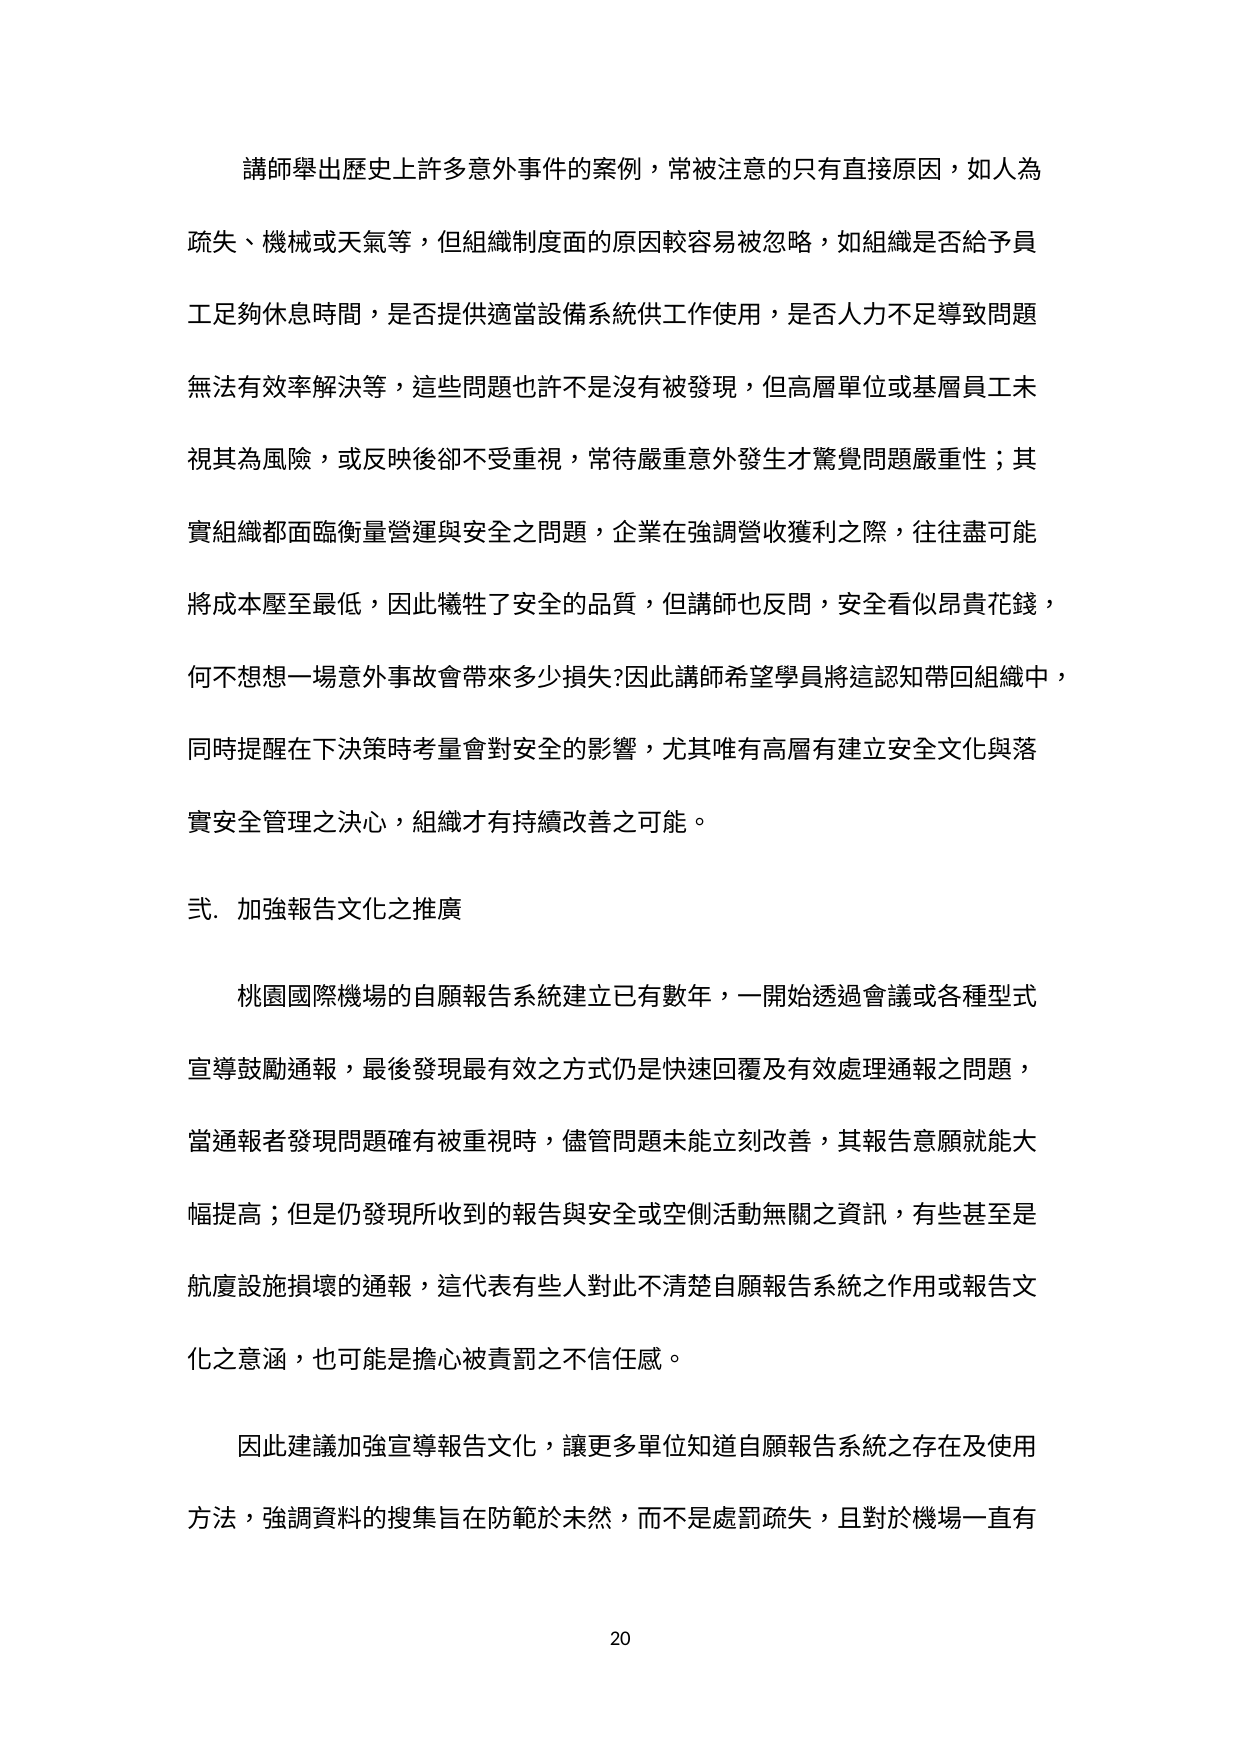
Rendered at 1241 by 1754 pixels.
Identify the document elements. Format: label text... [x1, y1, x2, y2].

text 桃園國際機場的自願報告系統建立已有數年，一開始透過會議或各種型式宣導鼓勵通報，最後發現最有效之方式仍是快速回覆及有效處理通報之問題，當通報者發現問題確有被重視時，儘管問題未能立刻改善，其報告意願就能大幅提高；但是仍發現所收到的報告與安全或空側活動無關之資訊，有些甚至是航廈設施損壞的通報，這代表有些人對此不清楚自願報告系統之作用或報告文化之意涵，也可能是擔心被責罰之不信任感。 [187, 977, 1053, 1375]
text 講師舉出歷史上許多意外事件的案例，常被注意的只有直接原因，如人為疏失、機械或天氣等，但組織制度面的原因較容易被忽略，如組織是否給予員工足夠休息時間，是否提供適當設備系統供工作使用，是否人力不足導致問題無法有效率解決等，這些問題也許不是沒有被發現，但高層單位或基層員工未視其為風險，或反映後卻不受重視，常待嚴重意外發生才驚覺問題嚴重性；其實組織都面臨衡量營運與安全之問題，企業在強調營收獲利之際，往往盡可能將成本壓至最低，因此犧牲了安全的品質，但講師也反問，安全看似昂貴花錢，何不想想一場意外事故會帶來多少損失?因此講師希望學員將這認知帶回組織中，同時提醒在下決策時考量會對安全的影響，尤其唯有高層有建立安全文化與落實安全管理之決心，組織才有持續改善之可能。 [187, 150, 1053, 839]
text 因此建議加強宣導報告文化，讓更多單位知道自願報告系統之存在及使用方法，強調資料的搜集旨在防範於未然，而不是處罰疏失，且對於機場一直有 [187, 1426, 1053, 1535]
list 加強報告文化之推廣 [187, 889, 1053, 926]
